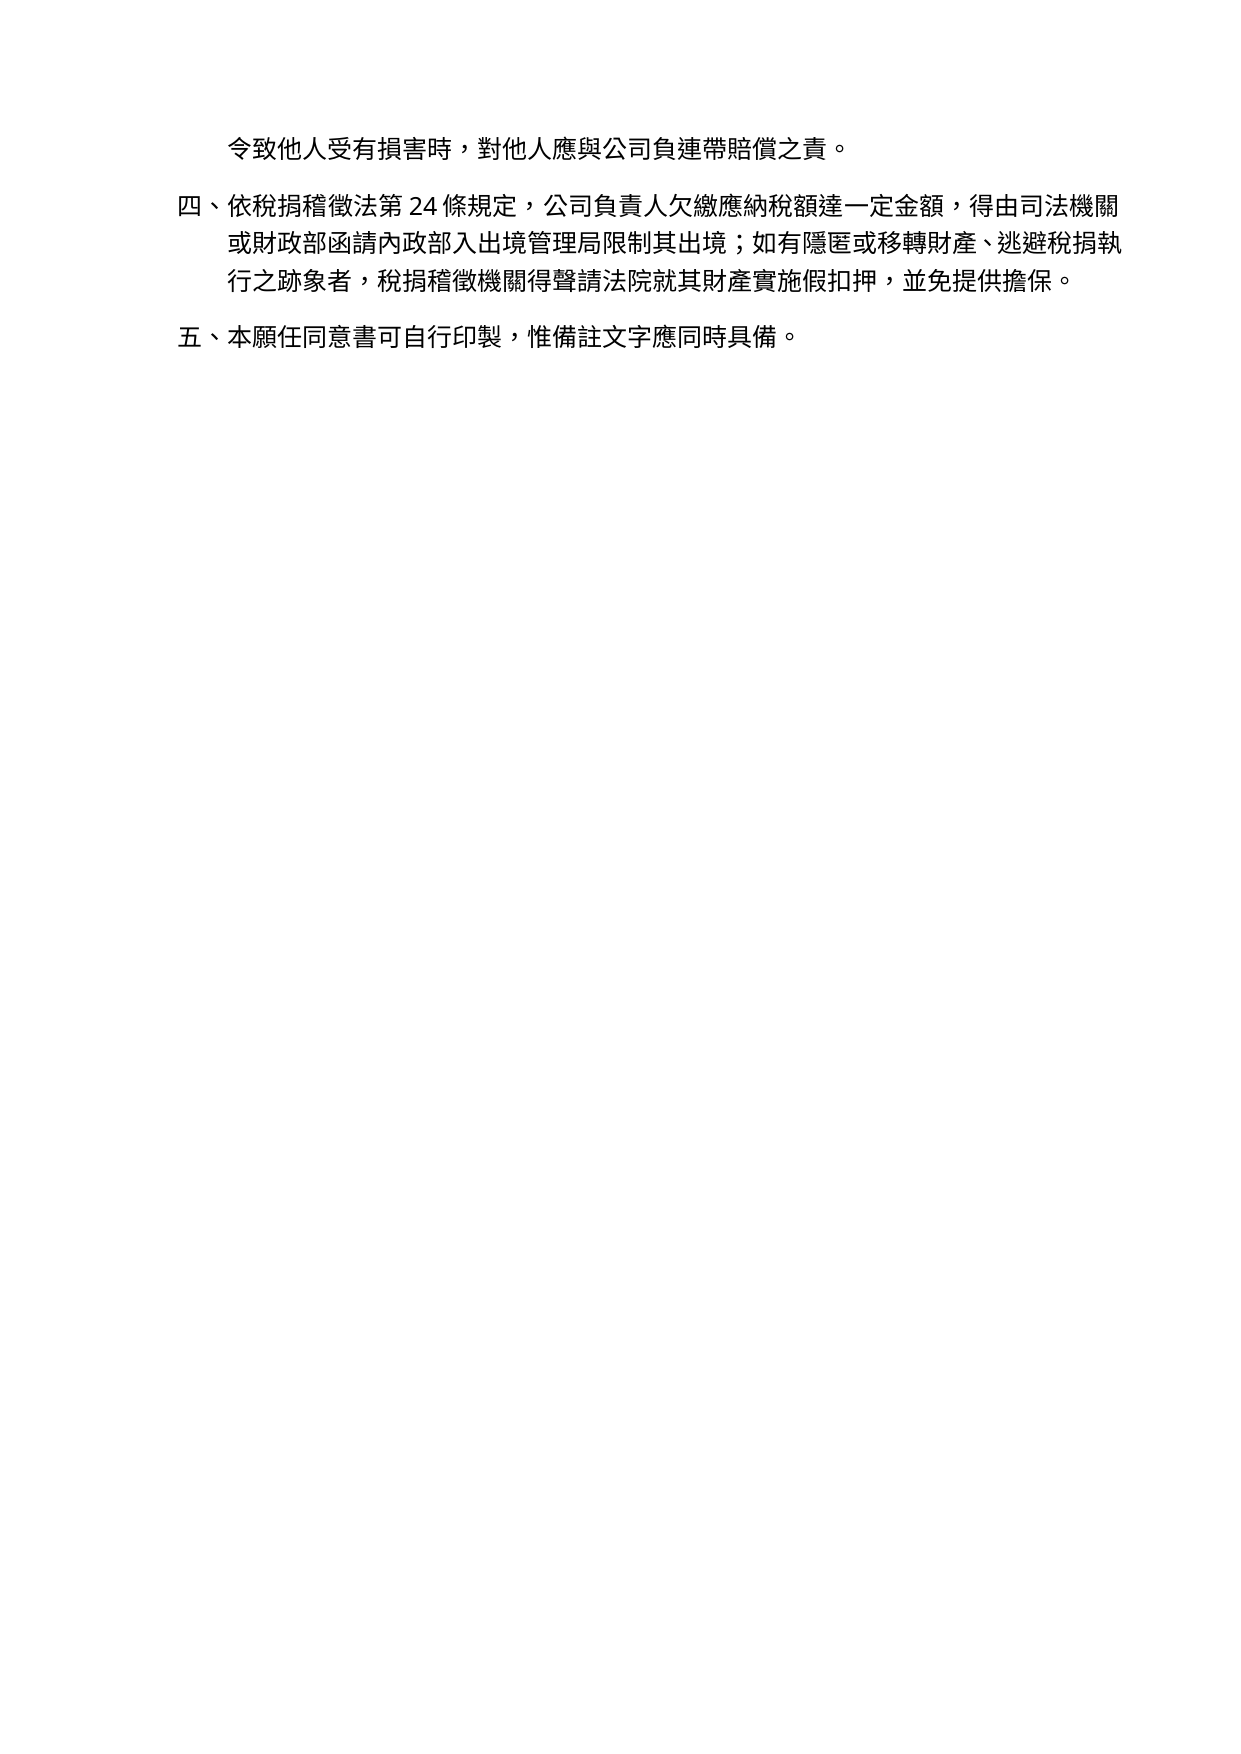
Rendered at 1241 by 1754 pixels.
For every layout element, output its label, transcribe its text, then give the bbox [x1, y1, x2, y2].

text 令致他人受有損害時，對他人應與公司負連帶賠償之責。 [177, 129, 1122, 167]
text 四、依稅捐稽徵法第24條規定，公司負責人欠繳應納稅額達一定金額，得由司法機關或財政部函請內政部入出境管理局限制其出境；如有隱匿或移轉財產、逃避稅捐執行之跡象者，稅捐稽徵機關得聲請法院就其財產實施假扣押，並免提供擔保。 [177, 186, 1122, 298]
text 五、本願任同意書可自行印製，惟備註文字應同時具備。 [177, 317, 1122, 354]
